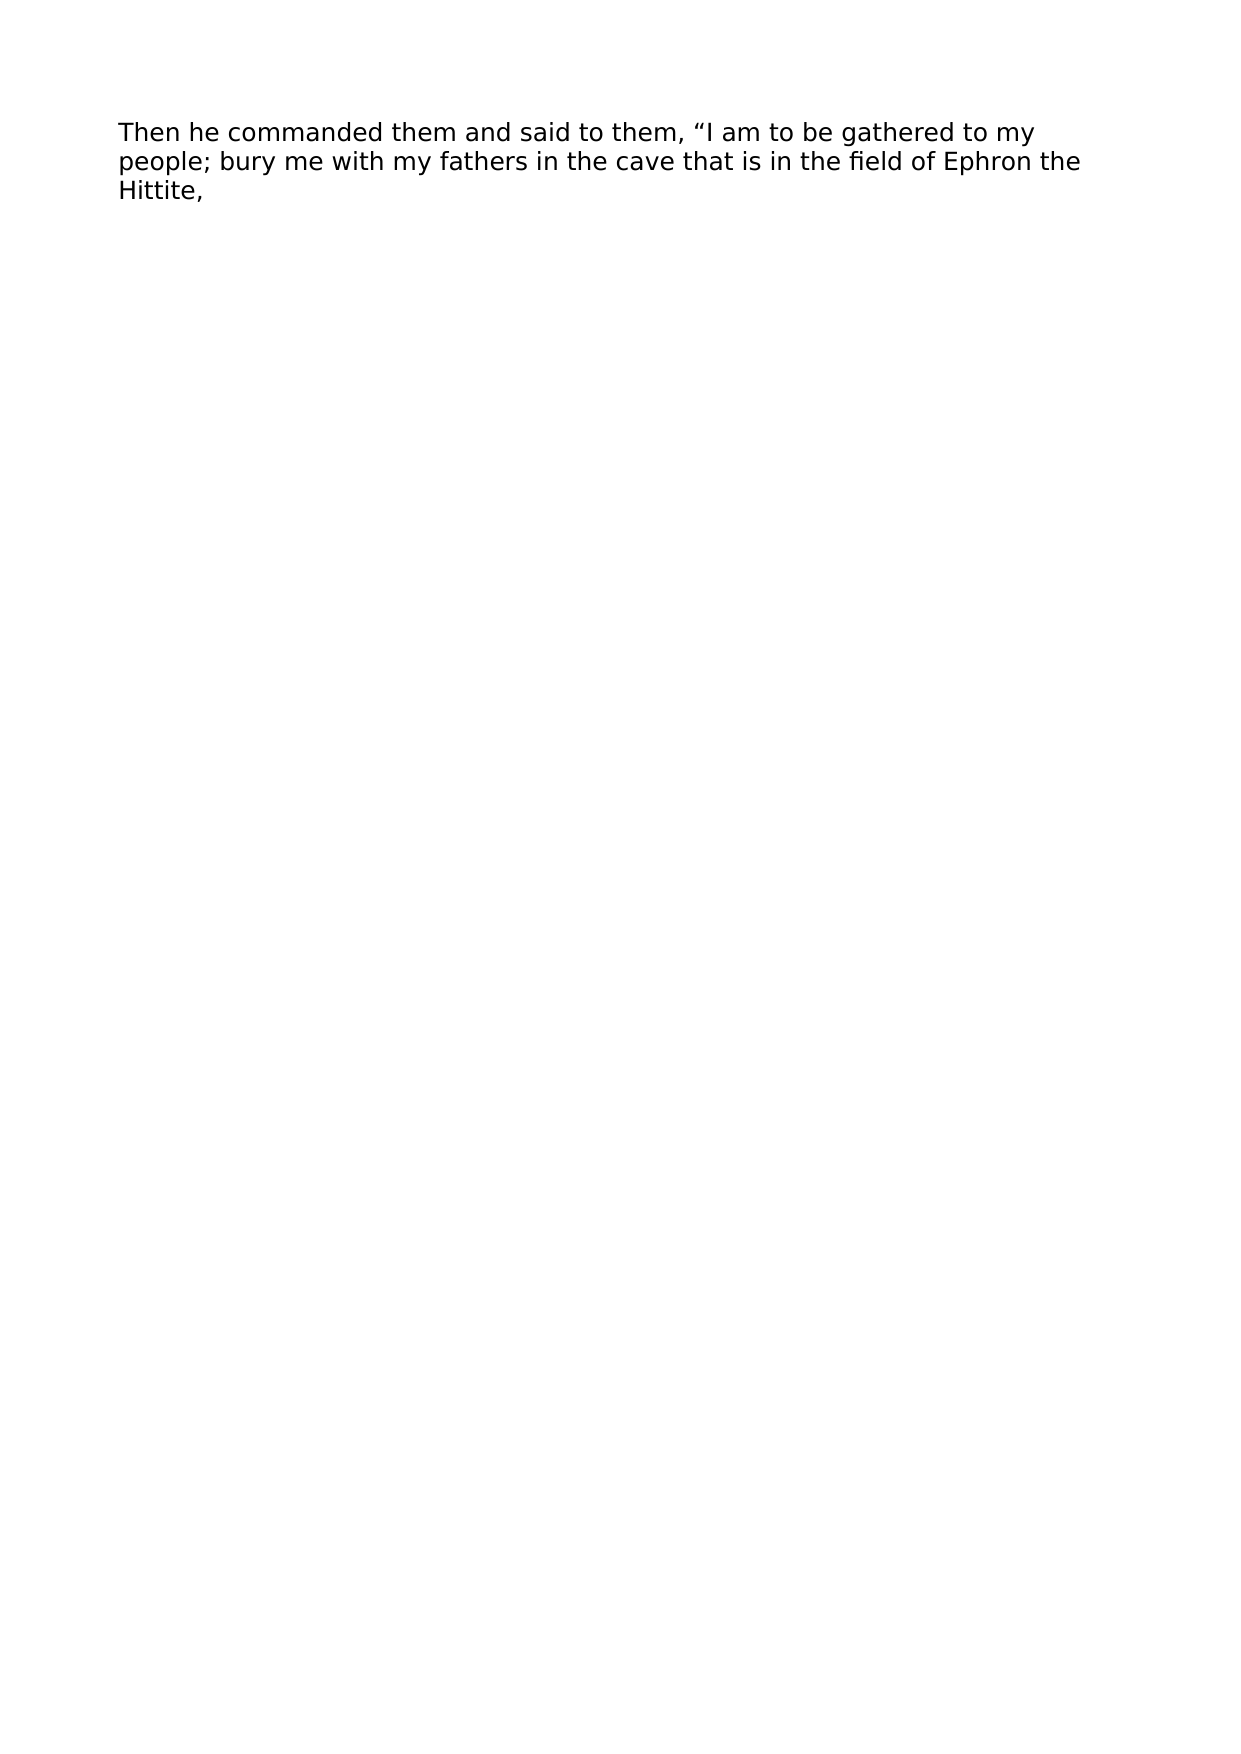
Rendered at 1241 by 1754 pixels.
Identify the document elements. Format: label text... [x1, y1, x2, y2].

text Then he commanded them and said to them, “I am to be gathered to my people; bury me with my fathers in the cave that is in the field of Ephron the Hittite, [118, 118, 1122, 206]
